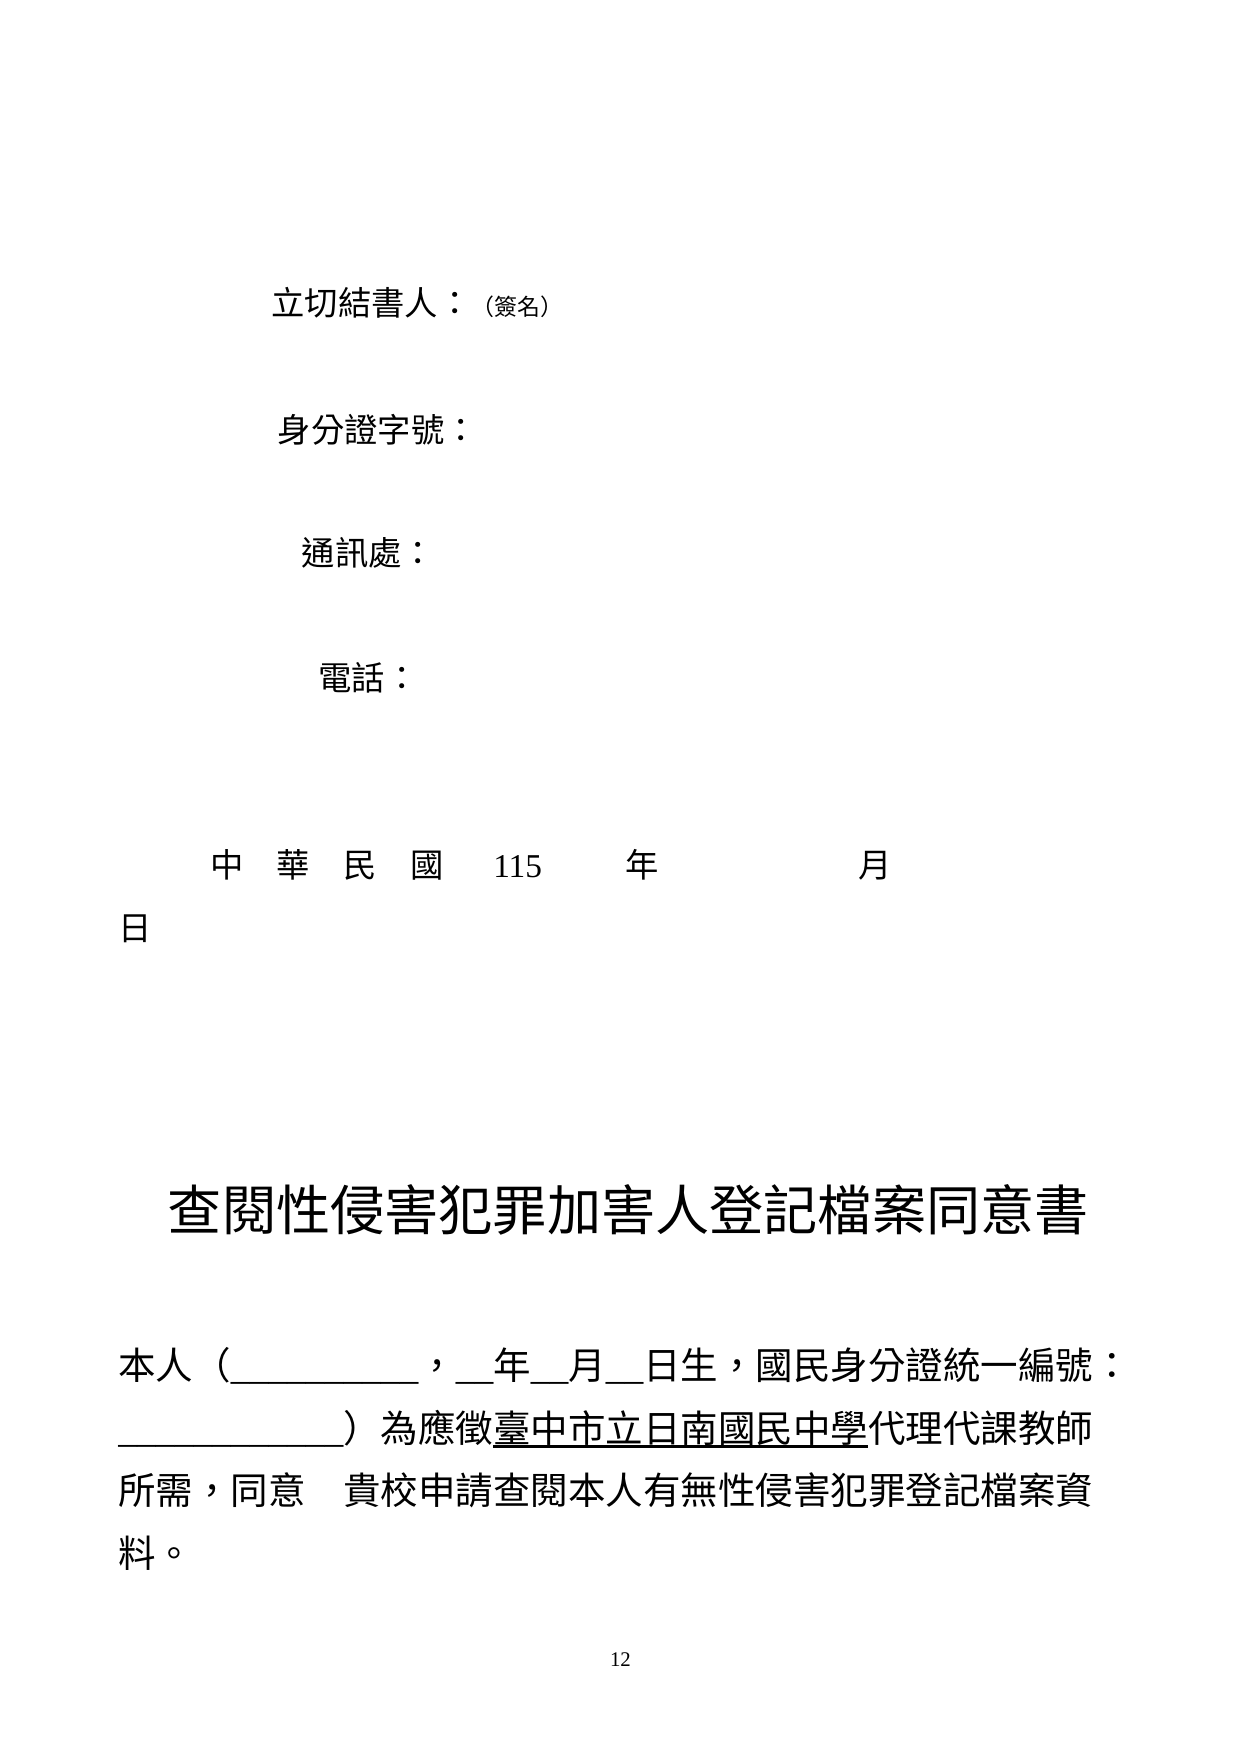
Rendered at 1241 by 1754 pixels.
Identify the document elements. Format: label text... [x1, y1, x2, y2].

text 查閱性侵害犯罪加害人登記檔案同意書 [118, 1134, 1138, 1259]
text 本人（__________，__年__月__日生，國民身分證統一編號：____________）為應徵臺中市立日南國民中學代理代課教師所需，同意 貴校申請查閱本人有無性侵害犯罪登記檔案資料。 [118, 1322, 1122, 1572]
text 身分證字號： [118, 384, 1122, 447]
text 通訊處： [118, 509, 1122, 572]
text 立切結書人：（簽名） [118, 259, 1122, 322]
text 電話： [118, 634, 1122, 697]
text 中 華 民 國 115 年 月 日 [118, 822, 1122, 947]
